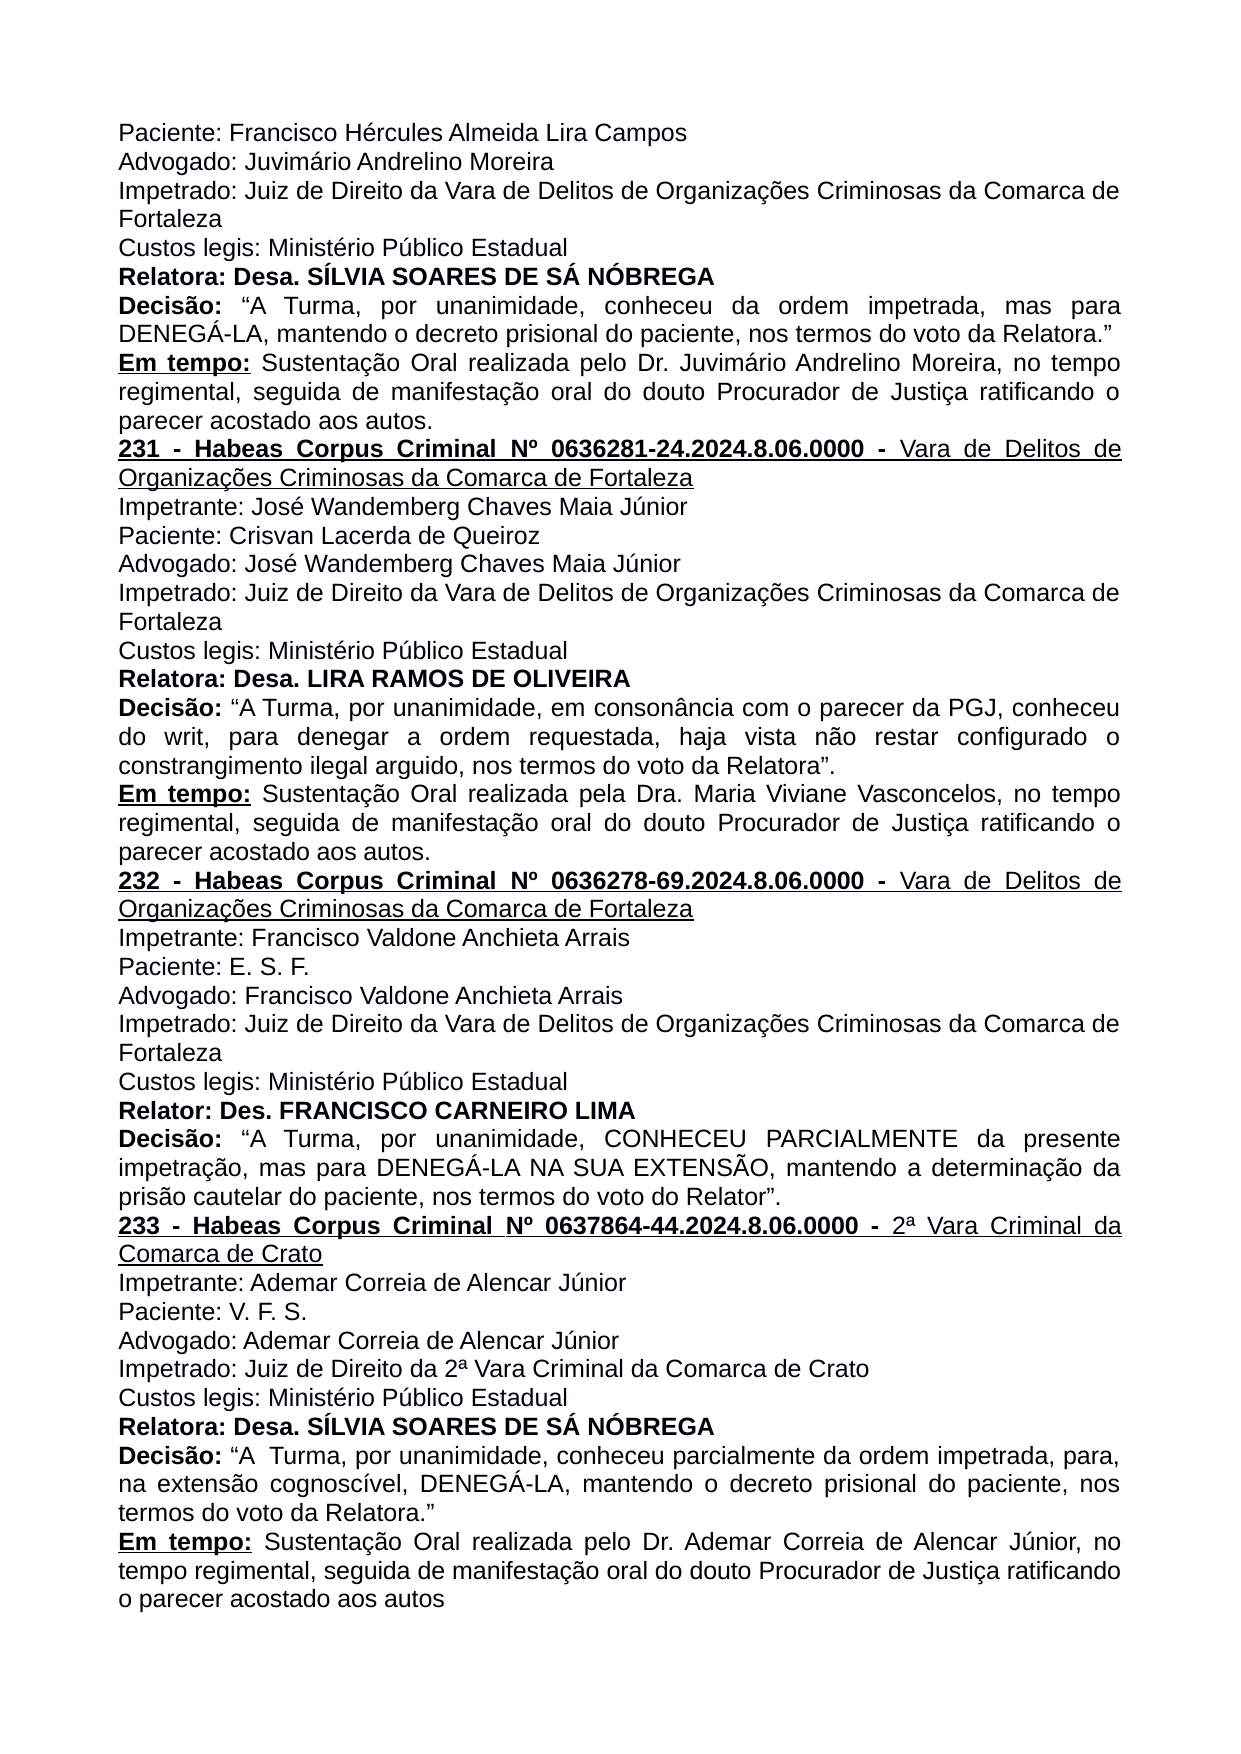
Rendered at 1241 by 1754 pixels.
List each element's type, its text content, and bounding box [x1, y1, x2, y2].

text Custos legis: Ministério Público Estadual [118, 233, 1122, 262]
text Relatora: Desa. SÍLVIA SOARES DE SÁ NÓBREGA [118, 1412, 1122, 1441]
text Impetrado: Juiz de Direito da Vara de Delitos de Organizações Criminosas da Comarca de Fortaleza [118, 1009, 1122, 1067]
text Decisão: “A Turma, por unanimidade, CONHECEU PARCIALMENTE da presente impetração, mas para DENEGÁ-LA NA SUA EXTENSÃO, mantendo a determinação da prisão cautelar do paciente, nos termos do voto do Relator”. [118, 1124, 1122, 1211]
text Custos legis: Ministério Público Estadual [118, 636, 1122, 664]
text Advogado: Juvimário Andrelino Moreira [118, 147, 1122, 176]
text Advogado: José Wandemberg Chaves Maia Júnior [118, 549, 1122, 578]
text Paciente: V. F. S. [118, 1297, 1122, 1326]
text Relatora: Desa. SÍLVIA SOARES DE SÁ NÓBREGA [118, 262, 1122, 291]
text Custos legis: Ministério Público Estadual [118, 1383, 1122, 1412]
text Advogado: Ademar Correia de Alencar Júnior [118, 1326, 1122, 1354]
text Advogado: Francisco Valdone Anchieta Arrais [118, 981, 1122, 1009]
text 232 - Habeas Corpus Criminal Nº 0636278-69.2024.8.06.0000 - Vara de Delitos de [118, 866, 1122, 891]
text Comarca de Crato [118, 1237, 1122, 1268]
text Impetrante: José Wandemberg Chaves Maia Júnior [118, 492, 1122, 521]
text Relatora: Desa. LIRA RAMOS DE OLIVEIRA [118, 664, 1122, 693]
text Decisão: “A Turma, por unanimidade, conheceu da ordem impetrada, mas para DENEGÁ-LA, mantendo o decreto prisional do paciente, nos termos do voto da Relatora.” [118, 291, 1122, 348]
text Impetrante: Ademar Correia de Alencar Júnior [118, 1268, 1122, 1297]
text Organizações Criminosas da Comarca de Fortaleza [118, 892, 1122, 923]
text Decisão: “A Turma, por unanimidade, conheceu parcialmente da ordem impetrada, para, na extensão cognoscível, DENEGÁ-LA, mantendo o decreto prisional do paciente, nos termos do voto da Relatora.” [118, 1441, 1122, 1527]
text Impetrante: Francisco Valdone Anchieta Arrais [118, 923, 1122, 952]
text Em tempo: Sustentação Oral realizada pela Dra. Maria Viviane Vasconcelos, no tempo regimental, seguida de manifestação oral do douto Procurador de Justiça ratificando o parecer acostado aos autos. [118, 779, 1122, 866]
text Organizações Criminosas da Comarca de Fortaleza [118, 461, 1122, 492]
text Paciente: E. S. F. [118, 952, 1122, 981]
text Impetrado: Juiz de Direito da Vara de Delitos de Organizações Criminosas da Comarca de Fortaleza [118, 176, 1122, 233]
text Impetrado: Juiz de Direito da Vara de Delitos de Organizações Criminosas da Comarca de Fortaleza [118, 578, 1122, 636]
text Em tempo: Sustentação Oral realizada pelo Dr. Ademar Correia de Alencar Júnior, no tempo regimental, seguida de manifestação oral do douto Procurador de Justiça ratificando o parecer acostado aos autos [118, 1527, 1122, 1613]
text Paciente: Francisco Hércules Almeida Lira Campos [118, 118, 1122, 147]
text Custos legis: Ministério Público Estadual [118, 1067, 1122, 1096]
text Decisão: “A Turma, por unanimidade, em consonância com o parecer da PGJ, conheceu do writ, para denegar a ordem requestada, haja vista não restar configurado o constrangimento ilegal arguido, nos termos do voto da Relatora”. [118, 693, 1122, 779]
text 231 - Habeas Corpus Criminal Nº 0636281-24.2024.8.06.0000 - Vara de Delitos de [118, 434, 1122, 459]
text Relator: Des. FRANCISCO CARNEIRO LIMA [118, 1096, 1122, 1124]
text Em tempo: Sustentação Oral realizada pelo Dr. Juvimário Andrelino Moreira, no tempo regimental, seguida de manifestação oral do douto Procurador de Justiça ratificando o parecer acostado aos autos. [118, 348, 1122, 434]
text 233 - Habeas Corpus Criminal Nº 0637864-44.2024.8.06.0000 - 2ª Vara Criminal da [118, 1211, 1122, 1236]
text Paciente: Crisvan Lacerda de Queiroz [118, 521, 1122, 549]
text Impetrado: Juiz de Direito da 2ª Vara Criminal da Comarca de Crato [118, 1354, 1122, 1383]
